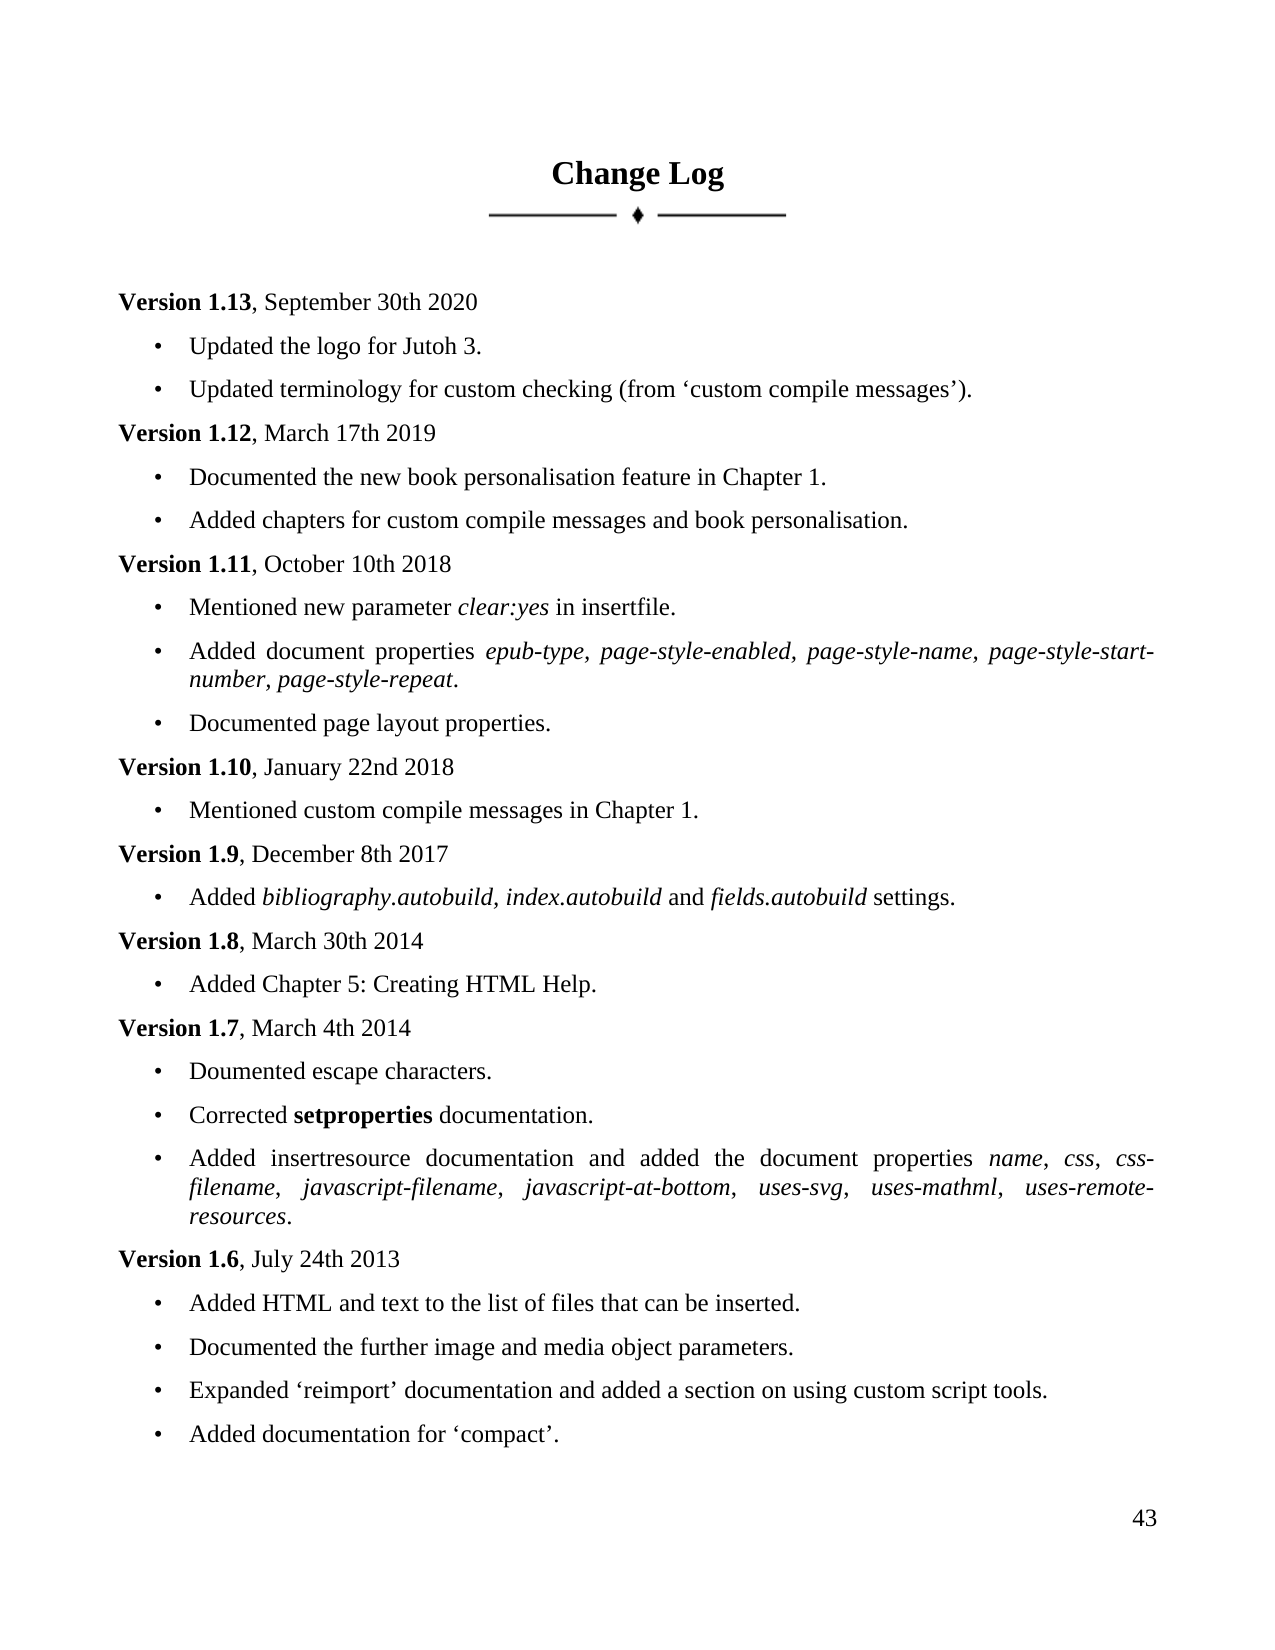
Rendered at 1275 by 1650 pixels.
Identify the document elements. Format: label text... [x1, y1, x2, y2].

text Version 1.12, March 17th 2019 [118, 418, 1157, 447]
list Mentioned custom compile messages in Chapter 1. [153, 795, 1157, 824]
list Added HTML and text to the list of files that can be inserted. [153, 1288, 1157, 1317]
list Added chapters for custom compile messages and book personalisation. [153, 505, 1157, 534]
text Version 1.11, October 10th 2018 [118, 549, 1157, 577]
subtitle Change Log [118, 153, 1157, 192]
list Added documentation for ‘compact’. [153, 1419, 1157, 1447]
list Documented the further image and media object parameters. [153, 1332, 1157, 1360]
text Version 1.10, January 22nd 2018 [118, 752, 1157, 780]
list Expanded ‘reimport’ documentation and added a section on using custom script tools. [153, 1375, 1157, 1404]
list Added document properties epub-type, page-style-enabled, page-style-name, page-style-start-number, page-style-repeat. [153, 636, 1157, 693]
list Documented page layout properties. [153, 708, 1157, 737]
text Version 1.6, July 24th 2013 [118, 1244, 1157, 1273]
list Added Chapter 5: Creating HTML Help. [153, 969, 1157, 998]
list Added insertresource documentation and added the document properties name, css, css-filename, javascript-filename, javascript-at-bottom, uses-svg, uses-mathml, uses-remote-resources. [153, 1143, 1157, 1230]
text Version 1.7, March 4th 2014 [118, 1013, 1157, 1042]
text Version 1.9, December 8th 2017 [118, 839, 1157, 867]
list Updated terminology for custom checking (from ‘custom compile messages’). [153, 374, 1157, 403]
text Version 1.8, March 30th 2014 [118, 926, 1157, 954]
list Added bibliography.autobuild, index.autobuild and fields.autobuild settings. [153, 882, 1157, 911]
list Mentioned new parameter clear:yes in insertfile. [153, 592, 1157, 621]
list Doumented escape characters. [153, 1056, 1157, 1085]
list Corrected setproperties documentation. [153, 1100, 1157, 1129]
list Documented the new book personalisation feature in Chapter 1. [153, 462, 1157, 490]
picture [488, 203, 787, 229]
text Version 1.13, September 30th 2020 [118, 287, 1157, 316]
list Updated the logo for Jutoh 3. [153, 331, 1157, 360]
